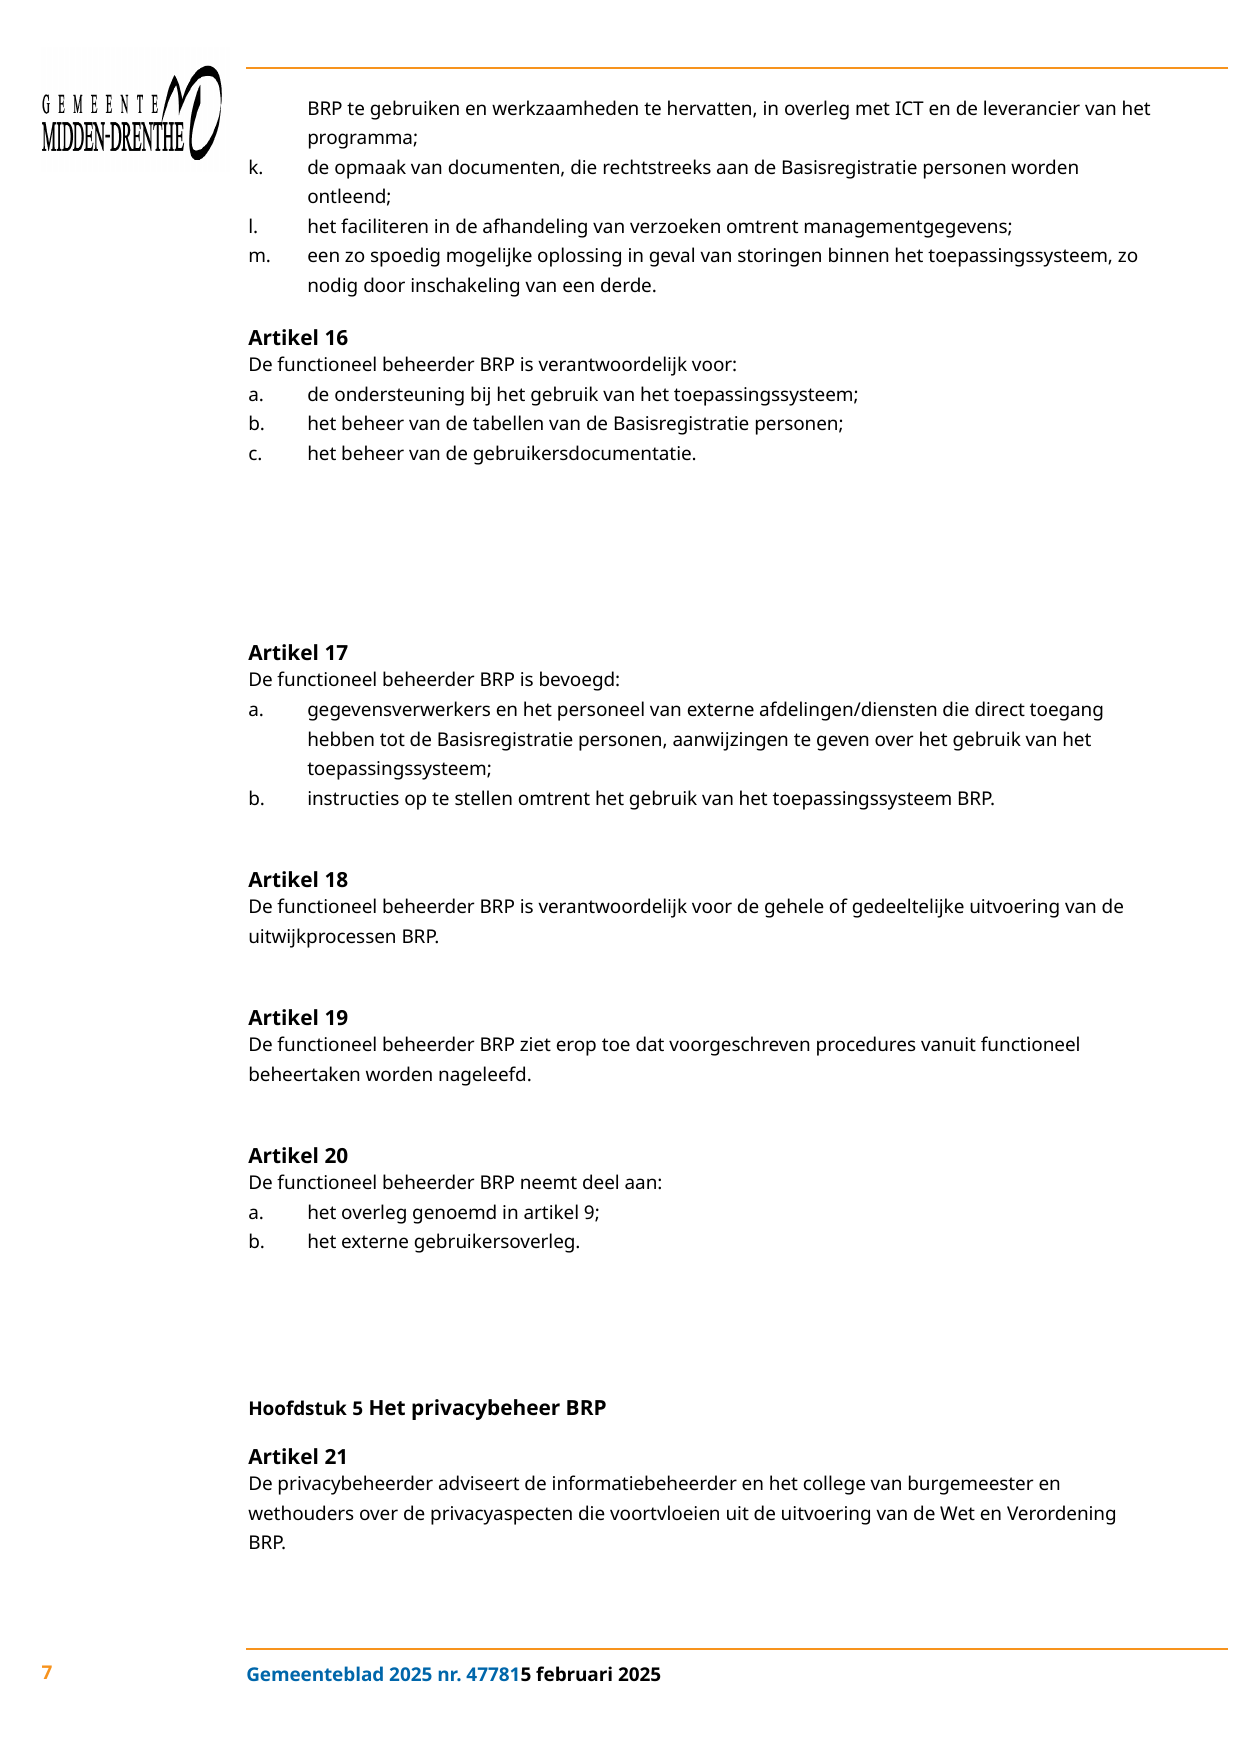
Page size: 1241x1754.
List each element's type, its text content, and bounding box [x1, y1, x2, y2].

list BRP te gebruiken en werkzaamheden te hervatten, in overleg met ICT en de leverancier van het programma; [248, 95, 1152, 150]
list een zo spoedig mogelijke oplossing in geval van storingen binnen het toepassingssysteem, zo nodig door inschakeling van een derde. [248, 243, 1152, 298]
text Artikel 18 [248, 865, 1152, 893]
list het overleg genoemd in artikel 9; [248, 1199, 1152, 1225]
list gegevensverwerkers en het personeel van externe afdelingen/diensten die direct toegang hebben tot de Basisregistratie personen, aanwijzingen te geven over het gebruik van het toepassingssysteem; [248, 696, 1152, 781]
text De functioneel beheerder BRP ziet erop toe dat voorgeschreven procedures vanuit functioneel beheertaken worden nageleefd. [248, 1031, 1152, 1087]
list het externe gebruikersoverleg. [248, 1229, 1152, 1254]
list de ondersteuning bij het gebruik van het toepassingssysteem; [248, 381, 1152, 406]
text Artikel 17 [248, 638, 1152, 667]
text De functioneel beheerder BRP is verantwoordelijk voor: [248, 351, 1152, 377]
list het beheer van de gebruikersdocumentatie. [248, 440, 1152, 466]
list het faciliteren in de afhandeling van verzoeken omtrent managementgegevens; [248, 213, 1152, 239]
text Artikel 21 [248, 1442, 1152, 1470]
text Hoofdstuk 5 Het privacybeheer BRP [248, 1393, 1152, 1421]
text Artikel 16 [248, 323, 1152, 351]
list het beheer van de tabellen van de Basisregistratie personen; [248, 410, 1152, 436]
list instructies op te stellen omtrent het gebruik van het toepassingssysteem BRP. [248, 785, 1152, 811]
picture [41, 47, 231, 172]
list de opmaak van documenten, die rechtstreeks aan de Basisregistratie personen worden ontleend; [248, 154, 1152, 209]
text De functioneel beheerder BRP neemt deel aan: [248, 1169, 1152, 1195]
text De functioneel beheerder BRP is bevoegd: [248, 667, 1152, 692]
text Artikel 19 [248, 1003, 1152, 1031]
text De privacybeheerder adviseert de informatiebeheerder en het college van burgemeester en wethouders over de privacyaspecten die voortvloeien uit de uitvoering van de Wet en Verordening BRP. [248, 1470, 1152, 1555]
text De functioneel beheerder BRP is verantwoordelijk voor de gehele of gedeeltelijke uitvoering van de uitwijkprocessen BRP. [248, 893, 1152, 949]
text Artikel 20 [248, 1141, 1152, 1169]
